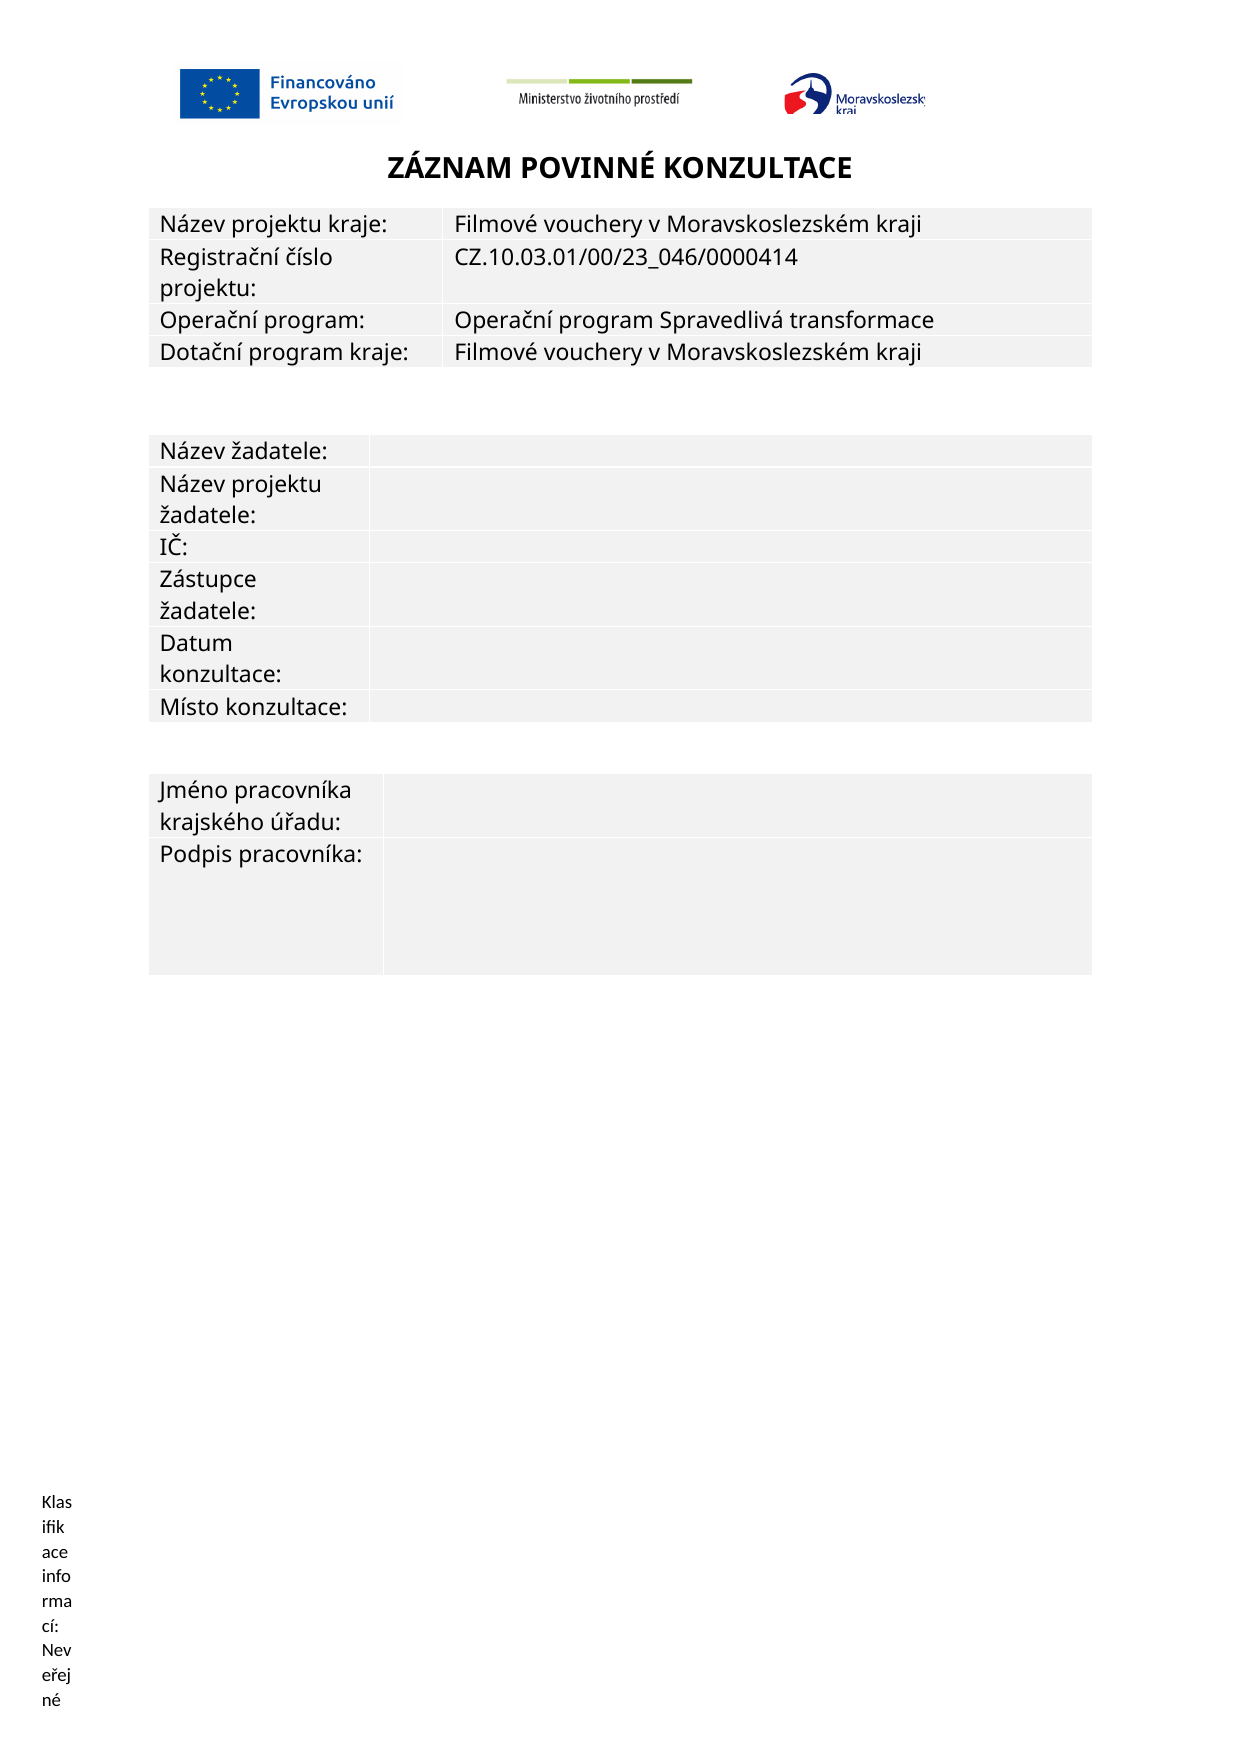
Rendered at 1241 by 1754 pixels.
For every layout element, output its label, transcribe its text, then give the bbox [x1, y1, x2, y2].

table_header Název projektu kraje: [149, 208, 442, 239]
table_cell Operační program Spravedlivá transformace [443, 304, 1092, 335]
table_header Jméno pracovníka krajského úřadu: [149, 774, 383, 837]
table_cell Místo konzultace: [149, 690, 369, 722]
table_header Filmové vouchery v Moravskoslezském kraji [443, 208, 1092, 239]
table_cell Zástupce žadatele: [149, 563, 369, 626]
picture [488, 52, 710, 133]
table_header [370, 435, 1092, 466]
table_cell [370, 627, 1092, 689]
table_cell Dotační program kraje: [149, 336, 442, 367]
table_cell [384, 838, 1092, 975]
table_cell Operační program: [149, 304, 442, 335]
table_cell Filmové vouchery v Moravskoslezském kraji [443, 336, 1092, 367]
table_cell [370, 563, 1092, 626]
picture [174, 61, 403, 125]
text ZÁZNAM POVINNÉ KONZULTACE [148, 148, 1093, 187]
table_header [384, 774, 1092, 837]
picture [784, 73, 926, 114]
table_cell Podpis pracovníka: [149, 838, 383, 975]
table_cell IČ: [149, 531, 369, 562]
table_cell Datum konzultace: [149, 627, 369, 689]
table_cell CZ.10.03.01/00/23_046/0000414 [443, 240, 1092, 303]
table_cell Název projektu žadatele: [149, 468, 369, 530]
table_cell Registrační číslo projektu: [149, 240, 442, 303]
table_cell [370, 468, 1092, 530]
table_header Název žadatele: [149, 435, 369, 466]
table_cell [370, 531, 1092, 562]
table_cell [370, 690, 1092, 722]
